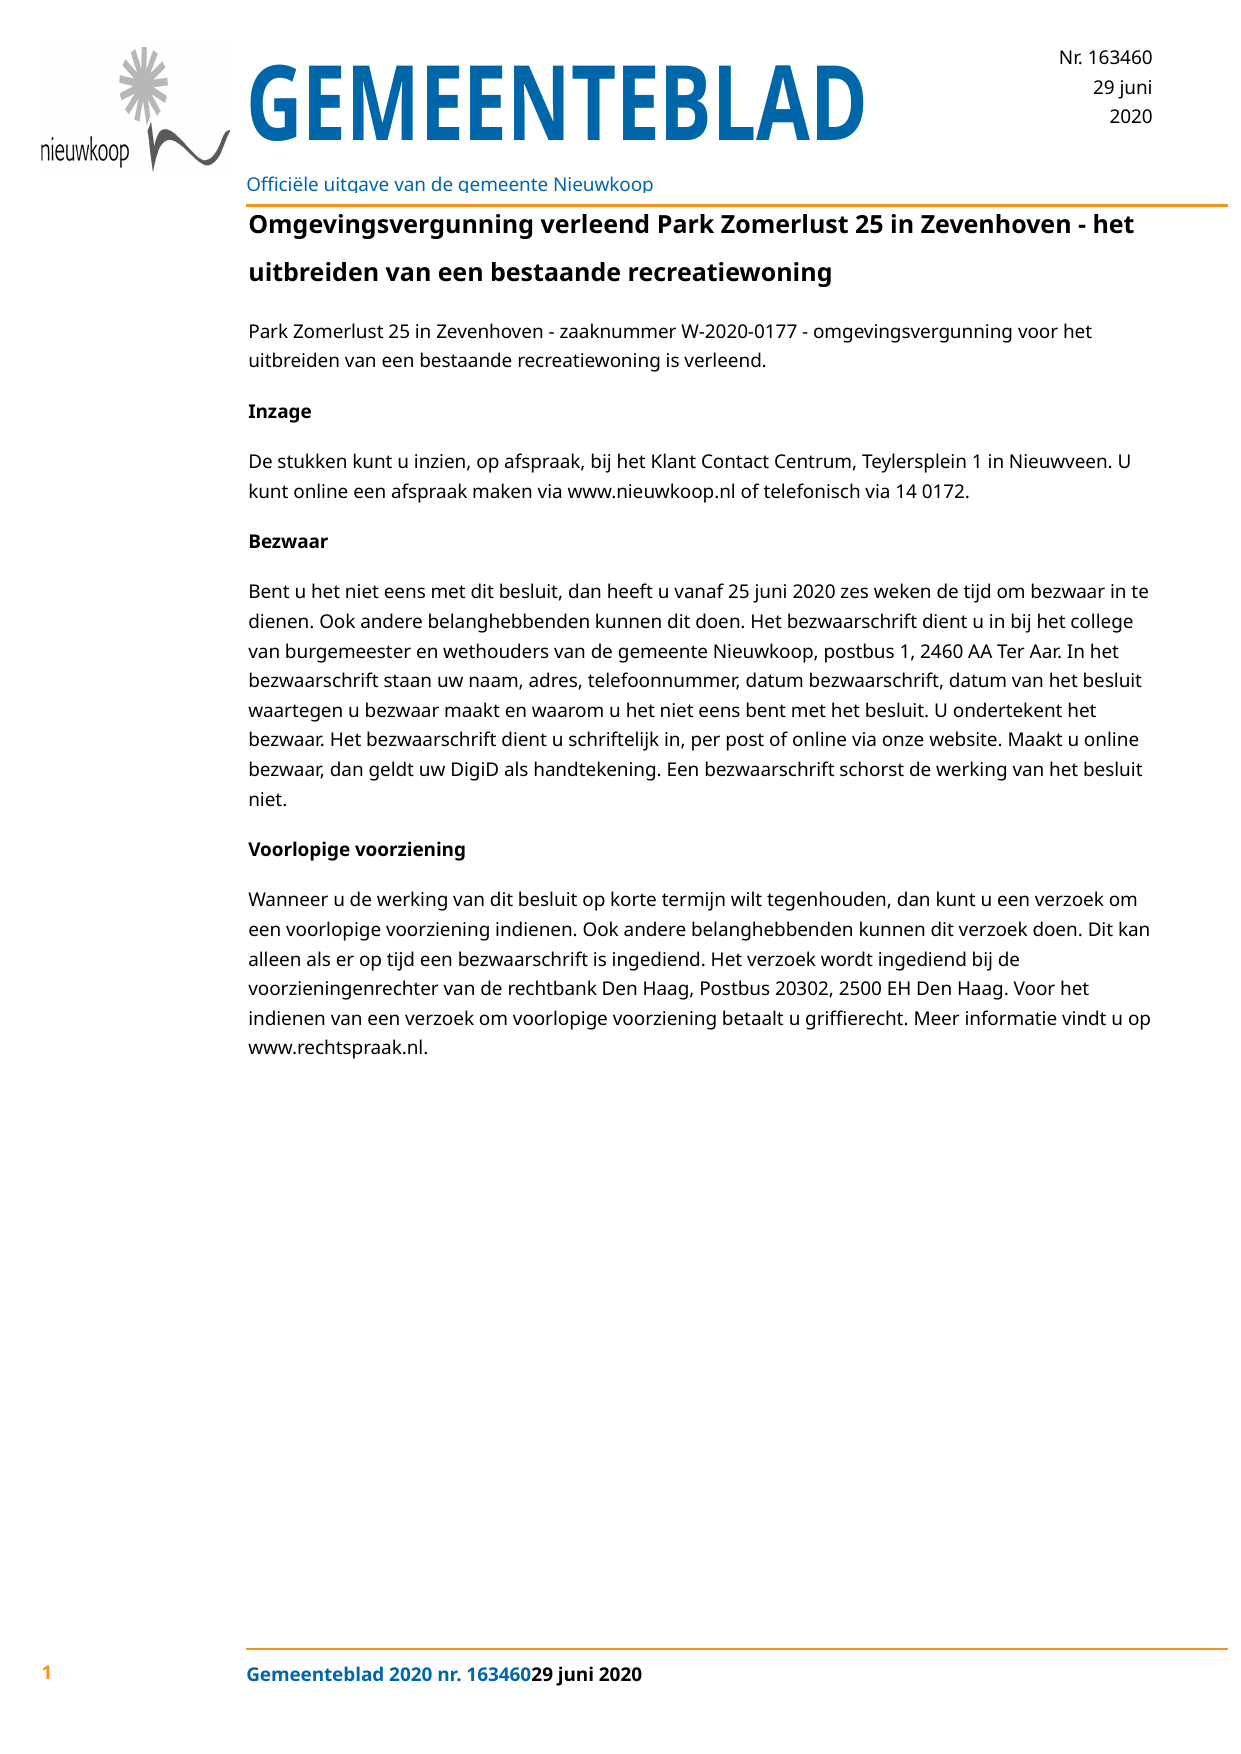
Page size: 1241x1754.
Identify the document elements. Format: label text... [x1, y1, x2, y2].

text Wanneer u de werking van dit besluit op korte termijn wilt tegenhouden, dan kunt u een verzoek om een voorlopige voorziening indienen. Ook andere belanghebbenden kunnen dit verzoek doen. Dit kan alleen als er op tijd een bezwaarschrift is ingediend. Het verzoek wordt ingediend bij de voorzieningenrechter van de rechtbank Den Haag, Postbus 20302, 2500 EH Den Haag. Voor het indienen van een verzoek om voorlopige voorziening betaalt u griffierecht. Meer informatie vindt u op www.rechtspraak.nl. [248, 887, 1152, 1060]
text Omgevingsvergunning verleend Park Zomerlust 25 in Zevenhoven - het uitbreiden van een bestaande recreatiewoning [248, 207, 1152, 288]
text Bezwaar [248, 528, 1152, 554]
text Voorlopige voorziening [248, 836, 1152, 862]
text Inzage [248, 398, 1152, 424]
text Park Zomerlust 25 in Zevenhoven - zaaknummer W-2020-0177 - omgevingsvergunning voor het uitbreiden van een bestaande recreatiewoning is verleend. [248, 318, 1152, 373]
picture [41, 47, 231, 172]
text Bent u het niet eens met dit besluit, dan heeft u vanaf 25 juni 2020 zes weken de tijd om bezwaar in te dienen. Ook andere belanghebbenden kunnen dit doen. Het bezwaarschrift dient u in bij het college van burgemeester en wethouders van de gemeente Nieuwkoop, postbus 1, 2460 AA Ter Aar. In het bezwaarschrift staan uw naam, adres, telefoonnummer, datum bezwaarschrift, datum van het besluit waartegen u bezwaar maakt en waarom u het niet eens bent met het besluit. U ondertekent het bezwaar. Het bezwaarschrift dient u schriftelijk in, per post of online via onze website. Maakt u online bezwaar, dan geldt uw DigiD als handtekening. Een bezwaarschrift schorst de werking van het besluit niet. [248, 579, 1152, 812]
text De stukken kunt u inzien, op afspraak, bij het Klant Contact Centrum, Teylersplein 1 in Nieuwveen. U kunt online een afspraak maken via www.nieuwkoop.nl of telefonisch via 14 0172. [248, 448, 1152, 504]
